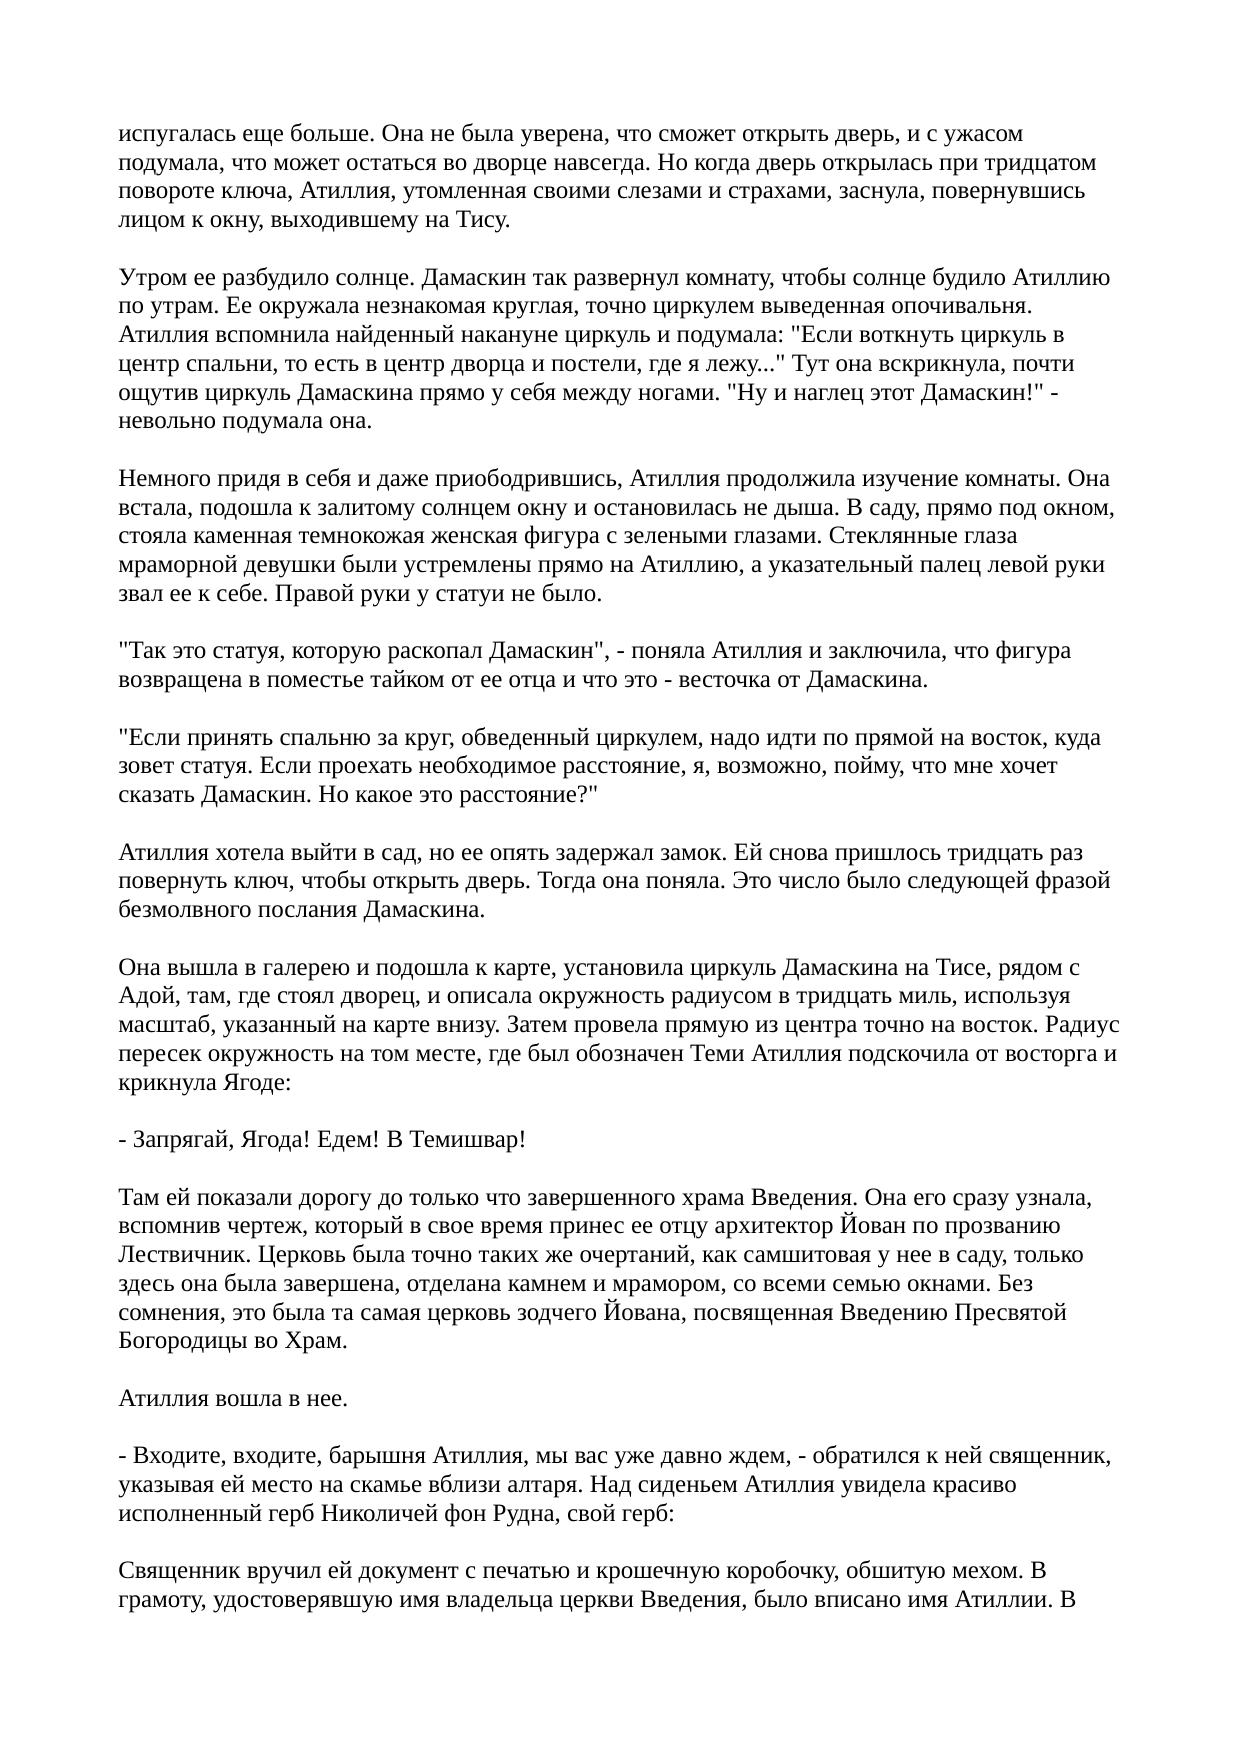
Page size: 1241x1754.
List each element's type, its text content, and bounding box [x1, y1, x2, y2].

text Утром ее разбудило солнце. Дамаскин так развернул комнату, чтобы солнце будило Атиллию по утрам. Ее окружала незнакомая круглая, точно циркулем выведенная опочивальня. Атиллия вспомнила найденный накануне циркуль и подумала: "Если воткнуть циркуль в центр спальни, то есть в центр дворца и постели, где я лежу..." Тут она вскрикнула, почти ощутив циркуль Дамаскина прямо у себя между ногами. "Ну и наглец этот Дамаскин!" - невольно подумала она. [118, 262, 1122, 434]
text Немного придя в себя и даже приободрившись, Атиллия продолжила изучение комнаты. Она встала, подошла к залитому солнцем окну и остановилась не дыша. В саду, прямо под окном, стояла каменная темнокожая женская фигура с зелеными глазами. Стеклянные глаза мраморной девушки были устремлены прямо на Атиллию, а указательный палец левой руки звал ее к себе. Правой руки у статуи не было. [118, 463, 1122, 607]
text Атиллия хотела выйти в сад, но ее опять задержал замок. Ей снова пришлось тридцать раз повернуть ключ, чтобы открыть дверь. Тогда она поняла. Это число было следующей фразой безмолвного послания Дамаскина. [118, 837, 1122, 923]
text "Если принять спальню за круг, обведенный циркулем, надо идти по прямой на восток, куда зовет статуя. Если проехать необходимое расстояние, я, возможно, пойму, что мне хочет сказать Дамаскин. Но какое это расстояние?" [118, 722, 1122, 808]
text - Входите, входите, барышня Атиллия, мы вас уже давно ждем, - обратился к ней священник, указывая ей место на скамье вблизи алтаря. Над сиденьем Атиллия увидела красиво исполненный герб Николичей фон Рудна, свой герб: [118, 1441, 1122, 1527]
text испугалась еще больше. Она не была уверена, что сможет открыть дверь, и с ужасом подумала, что может остаться во дворце навсегда. Но когда дверь открылась при тридцатом повороте ключа, Атиллия, утомленная своими слезами и страхами, заснула, повернувшись лицом к окну, выходившему на Тису. [118, 118, 1122, 233]
text Она вышла в галерею и подошла к карте, установила циркуль Дамаскина на Тисе, рядом с Адой, там, где стоял дворец, и описала окружность радиусом в тридцать миль, используя масштаб, указанный на карте внизу. Затем провела прямую из центра точно на восток. Радиус пересек окружность на том месте, где был обозначен Теми Атиллия подскочила от восторга и крикнула Ягоде: [118, 952, 1122, 1096]
text - Запрягай, Ягода! Едем! В Темишвар! [118, 1124, 1122, 1153]
text Там ей показали дорогу до только что завершенного храма Введения. Она его сразу узнала, вспомнив чертеж, который в свое время принес ее отцу архитектор Йован по прозванию Лествичник. Церковь была точно таких же очертаний, как самшитовая у нее в саду, только здесь она была завершена, отделана камнем и мрамором, со всеми семью окнами. Без сомнения, это была та самая церковь зодчего Йована, посвященная Введению Пресвятой Богородицы во Храм. [118, 1182, 1122, 1354]
text "Так это статуя, которую раскопал Дамаскин", - поняла Атиллия и заключила, что фигура возвращена в поместье тайком от ее отца и что это - весточка от Дамаскина. [118, 636, 1122, 693]
text Атиллия вошла в нее. [118, 1383, 1122, 1412]
text Священник вручил ей документ с печатью и крошечную коробочку, обшитую мехом. В грамоту, удостоверявшую имя владельца церкви Введения, было вписано имя Атиллии. В [118, 1556, 1122, 1613]
